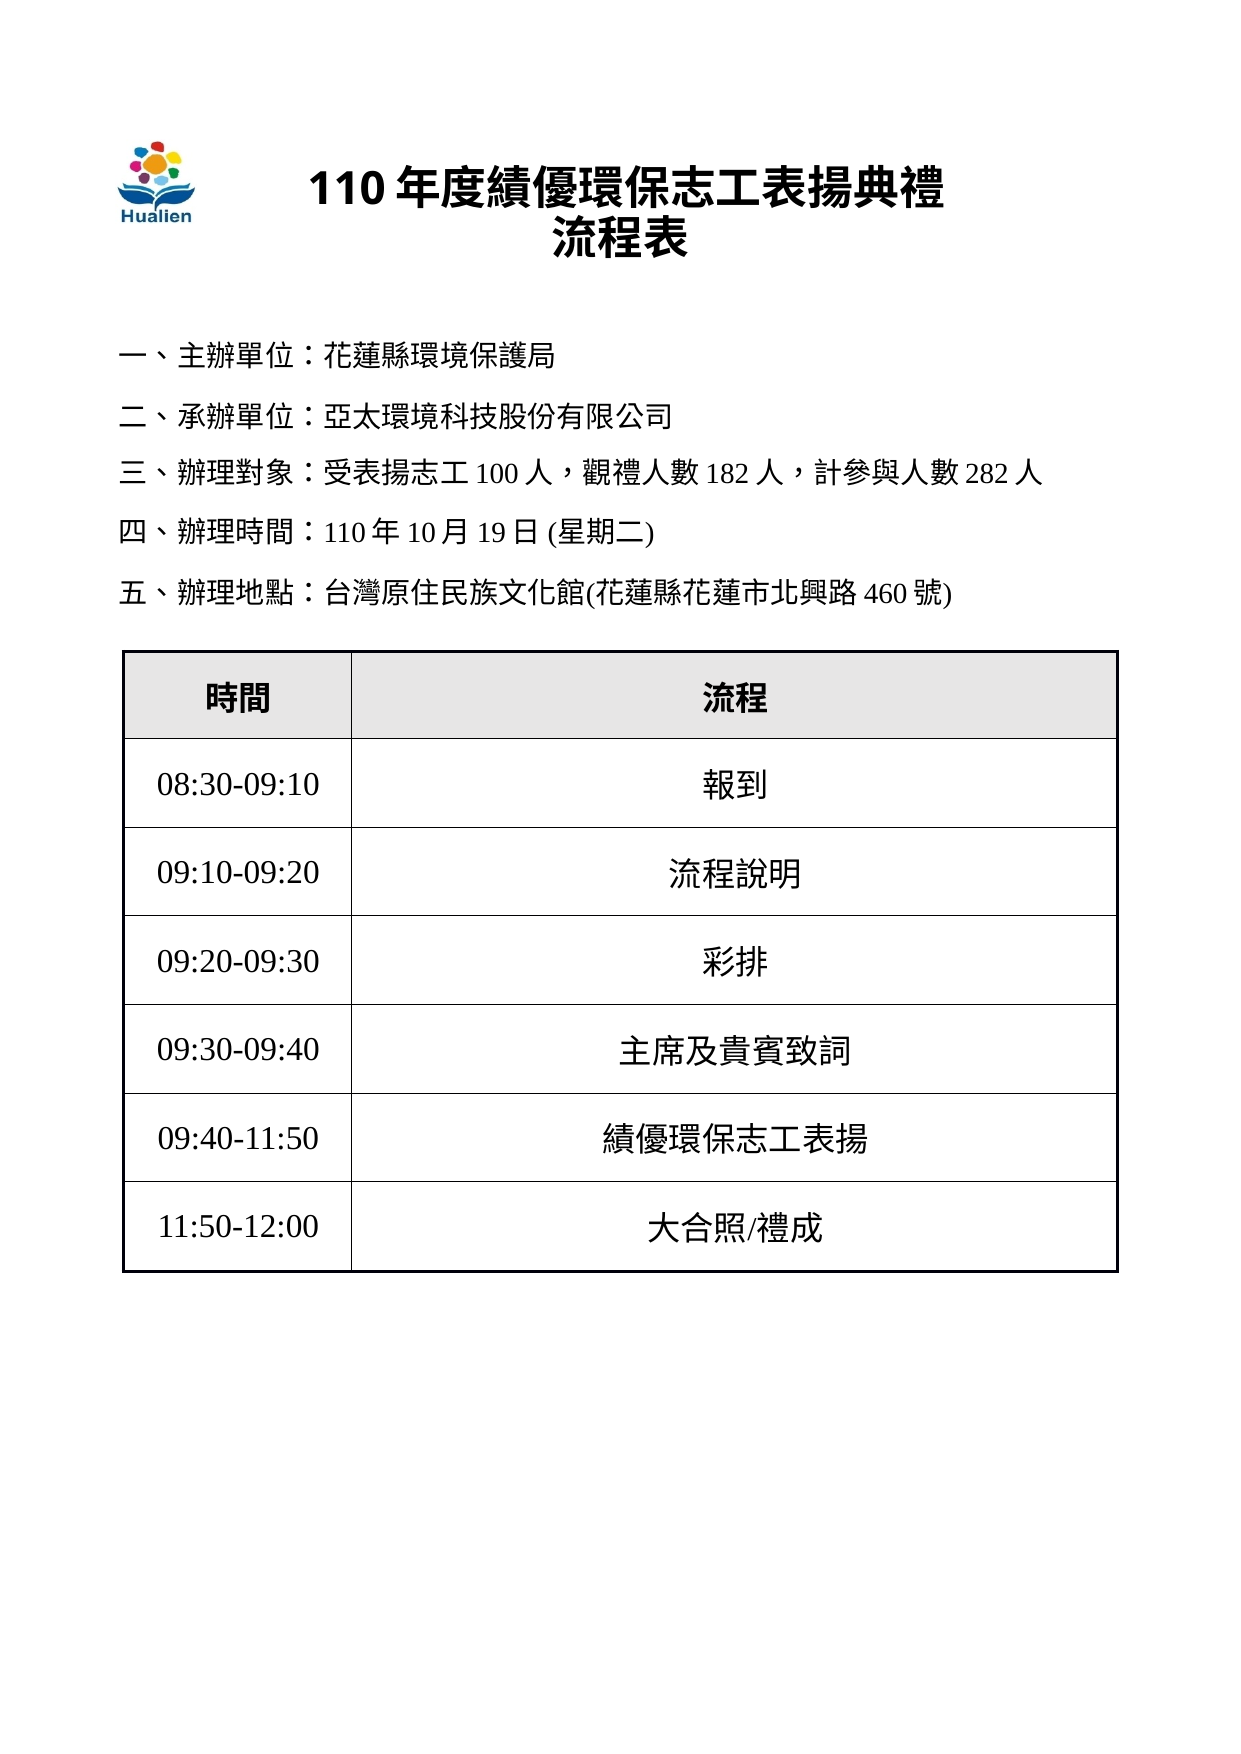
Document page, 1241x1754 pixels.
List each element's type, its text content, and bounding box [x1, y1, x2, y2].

table_cell 09:30-09:40 [125, 1005, 351, 1092]
table_cell 報到 [352, 739, 1116, 827]
list 辦理對象：受表揚志工100人，觀禮人數182人，計參與人數282人 [118, 455, 1122, 490]
list 辦理地點：台灣原住民族文化館(花蓮縣花蓮市北興路460號) [118, 570, 1122, 612]
table_cell 09:10-09:20 [125, 828, 351, 915]
table_cell 主席及貴賓致詞 [352, 1005, 1116, 1092]
list 承辦單位：亞太環境科技股份有限公司 [118, 394, 1122, 436]
picture [115, 139, 197, 224]
table_cell 09:40-11:50 [125, 1094, 351, 1181]
table_header 時間 [125, 653, 351, 738]
list 辦理時間：110年10月19日 (星期二) [118, 509, 1122, 551]
table_cell 績優環保志工表揚 [352, 1094, 1116, 1181]
table_cell 11:50-12:00 [125, 1182, 351, 1269]
text 110年度績優環保志工表揚典禮 [197, 164, 1122, 214]
table_cell 大合照/禮成 [352, 1182, 1116, 1269]
table_cell 09:20-09:30 [125, 916, 351, 1004]
list 主辦單位：花蓮縣環境保護局 [118, 333, 1122, 375]
table_cell 彩排 [352, 916, 1116, 1004]
text 流程表 [118, 214, 1122, 264]
table_header 流程 [352, 653, 1116, 738]
table_cell 08:30-09:10 [125, 739, 351, 827]
table_cell 流程說明 [352, 828, 1116, 915]
